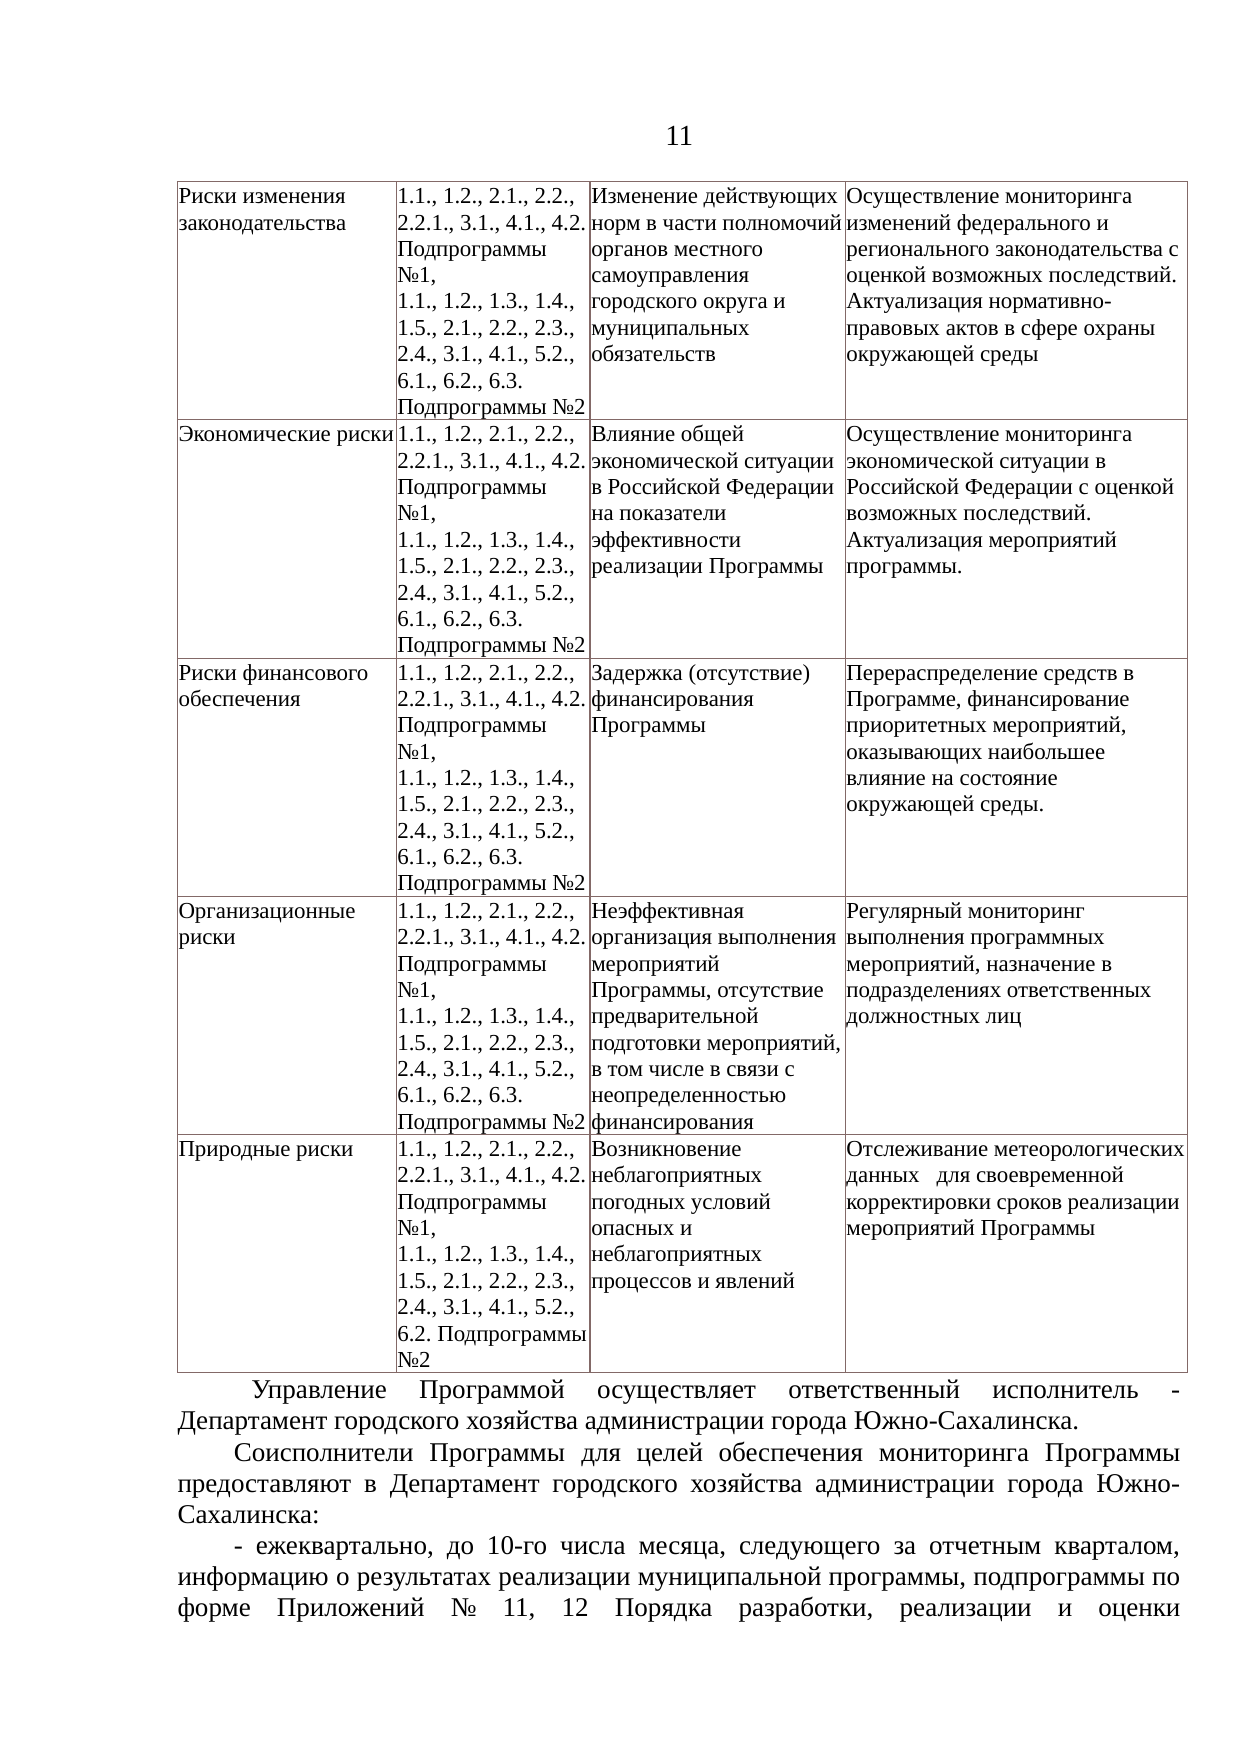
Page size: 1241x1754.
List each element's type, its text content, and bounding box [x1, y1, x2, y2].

table_cell 1.1., 1.2., 2.1., 2.2., 2.2.1., 3.1., 4.1., 4.2. Подпрограммы №1, 1.1., 1.2., 1.3., 1.4., 1.5., 2.1., 2.2., 2.3., 2.4., 3.1., 4.1., 5.2., 6.2. Подпрограммы №2 [397, 1135, 589, 1372]
table_cell 1.1., 1.2., 2.1., 2.2., 2.2.1., 3.1., 4.1., 4.2. Подпрограммы №1, 1.1., 1.2., 1.3., 1.4., 1.5., 2.1., 2.2., 2.3., 2.4., 3.1., 4.1., 5.2., 6.1., 6.2., 6.3. Подпрограммы №2 [397, 420, 589, 658]
table_cell Отслеживание метеорологических данных для своевременной корректировки сроков реализации мероприятий Программы [846, 1135, 1187, 1372]
table_cell Изменение действующих норм в части полномочий органов местного самоуправления городского округа и муниципальных обязательств [591, 182, 845, 419]
table_cell Риски финансового обеспечения [178, 659, 396, 896]
table_cell Осуществление мониторинга изменений федерального и регионального законодательства с оценкой возможных последствий. Актуализация нормативно-правовых актов в сфере охраны окружающей среды [846, 182, 1187, 419]
table_cell 1.1., 1.2., 2.1., 2.2., 2.2.1., 3.1., 4.1., 4.2. Подпрограммы №1, 1.1., 1.2., 1.3., 1.4., 1.5., 2.1., 2.2., 2.3., 2.4., 3.1., 4.1., 5.2., 6.1., 6.2., 6.3. Подпрограммы №2 [397, 897, 589, 1134]
text Соисполнители Программы для целей обеспечения мониторинга Программы предоставляют в Департамент городского хозяйства администрации города Южно-Сахалинска: [177, 1436, 1181, 1529]
table_cell Осуществление мониторинга экономической ситуации в Российской Федерации с оценкой возможных последствий. Актуализация мероприятий программы. [846, 420, 1187, 658]
table_cell Природные риски [178, 1135, 396, 1372]
table_cell Задержка (отсутствие) финансирования Программы [591, 659, 845, 896]
table_cell 1.1., 1.2., 2.1., 2.2., 2.2.1., 3.1., 4.1., 4.2. Подпрограммы №1, 1.1., 1.2., 1.3., 1.4., 1.5., 2.1., 2.2., 2.3., 2.4., 3.1., 4.1., 5.2., 6.1., 6.2., 6.3. Подпрограммы №2 [397, 659, 589, 896]
table_cell Перераспределение средств в Программе, финансирование приоритетных мероприятий, оказывающих наибольшее влияние на состояние окружающей среды. [846, 659, 1187, 896]
table_cell Возникновение неблагоприятных погодных условий опасных и неблагоприятных процессов и явлений [591, 1135, 845, 1372]
table_cell 1.1., 1.2., 2.1., 2.2., 2.2.1., 3.1., 4.1., 4.2. Подпрограммы №1, 1.1., 1.2., 1.3., 1.4., 1.5., 2.1., 2.2., 2.3., 2.4., 3.1., 4.1., 5.2., 6.1., 6.2., 6.3. Подпрограммы №2 [397, 182, 589, 419]
table_cell Регулярный мониторинг выполнения программных мероприятий, назначение в подразделениях ответственных должностных лиц [846, 897, 1187, 1134]
table_cell Организационные риски [178, 897, 396, 1134]
table_cell Экономические риски [178, 420, 396, 658]
text - ежеквартально, до 10-го числа месяца, следующего за отчетным кварталом, информацию о результатах реализации муниципальной программы, подпрограммы по форме Приложений № 11, 12 Порядка разработки, реализации и оценки [177, 1529, 1181, 1622]
table_cell Риски изменения законодательства [178, 182, 396, 419]
table_cell Неэффективная организация выполнения мероприятий Программы, отсутствие предварительной подготовки мероприятий, в том числе в связи с неопределенностью финансирования [591, 897, 845, 1134]
text Управление Программой осуществляет ответственный исполнитель - Департамент городского хозяйства администрации города Южно-Сахалинска. [177, 1373, 1181, 1436]
table_cell Влияние общей экономической ситуации в Российской Федерации на показатели эффективности реализации Программы [591, 420, 845, 658]
